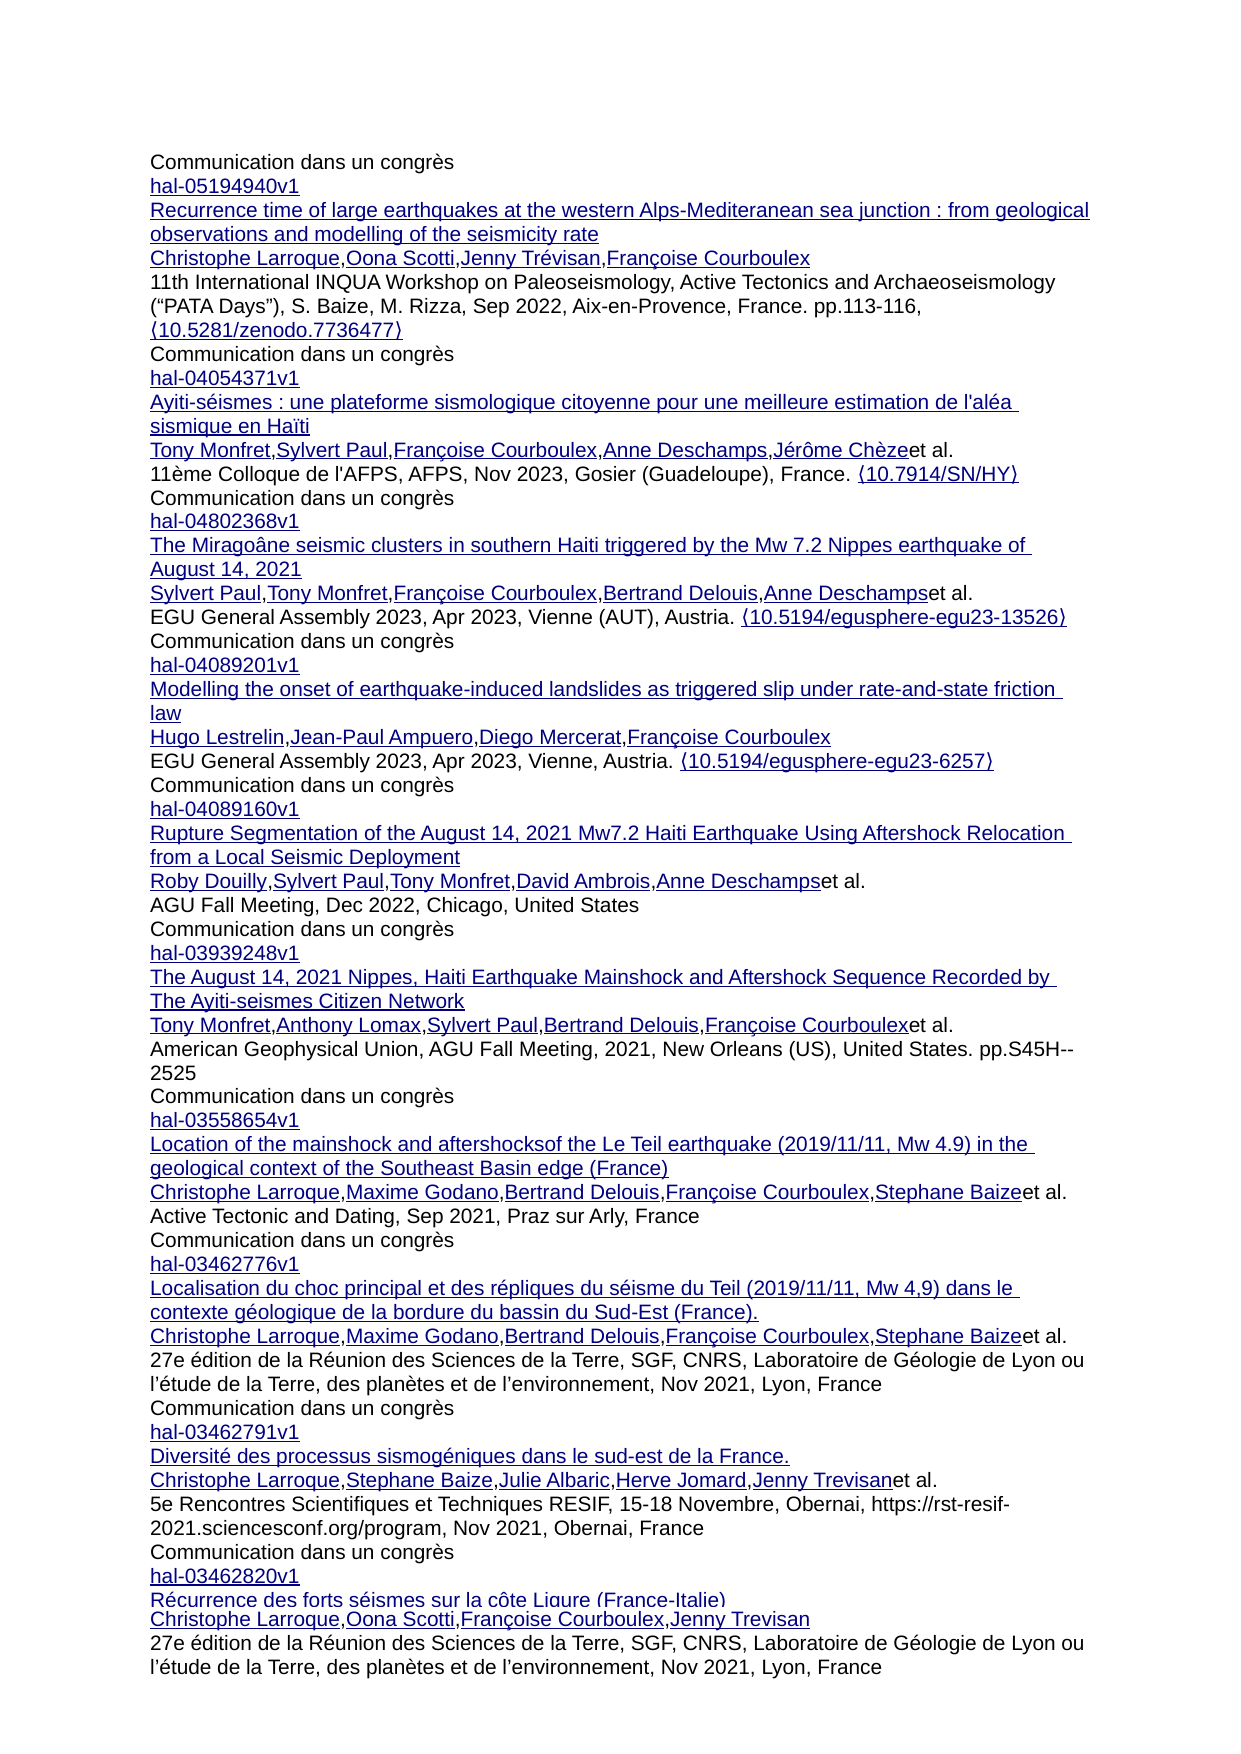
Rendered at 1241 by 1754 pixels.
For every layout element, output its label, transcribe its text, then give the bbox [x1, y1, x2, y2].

table_cell Location of the mainshock and aftershocksof the Le Teil earthquake (2019/11/11, Mw 4.9) in the geological context of the Southeast Basin edge (France) Christophe Larroque,Maxime Godano,Bertrand Delouis,Françoise Courboulex,Stephane Baizeet al. Active Tectonic and Dating, Sep 2021, Praz sur Arly, France Communication dans un congrès hal-03462776v1 [150, 1132, 1090, 1276]
table_cell Modelling the onset of earthquake-induced landslides as triggered slip under rate-and-state friction law Hugo Lestrelin,Jean-Paul Ampuero,Diego Mercerat,Françoise Courboulex EGU General Assembly 2023, Apr 2023, Vienne, Austria. ⟨10.5194/egusphere-egu23-6257⟩ Communication dans un congrès hal-04089160v1 [150, 677, 1090, 821]
table_cell Recurrence time of large earthquakes at the western Alps-Mediteranean sea junction : from geological [150, 198, 1090, 219]
table_cell The August 14, 2021 Nippes, Haiti Earthquake Mainshock and Aftershock Sequence Recorded by The Ayiti-seismes Citizen Network Tony Monfret,Anthony Lomax,Sylvert Paul,Bertrand Delouis,Françoise Courboulexet al. American Geophysical Union, AGU Fall Meeting, 2021, New Orleans (US), United States. pp.S45H--2525 Communication dans un congrès hal-03558654v1 [150, 965, 1090, 1132]
table_cell Diversité des processus sismogéniques dans le sud-est de la France. Christophe Larroque,Stephane Baize,Julie Albaric,Herve Jomard,Jenny Trevisanet al. 5e Rencontres Scientifiques et Techniques RESIF, 15-18 Novembre, Obernai, https://rst-resif-2021.sciencesconf.org/program, Nov 2021, Obernai, France Communication dans un congrès hal-03462820v1 [150, 1444, 1090, 1587]
table_cell Ayiti-séismes : une plateforme sismologique citoyenne pour une meilleure estimation de l'aléa sismique en Haïti Tony Monfret,Sylvert Paul,Françoise Courboulex,Anne Deschamps,Jérôme Chèzeet al. 11ème Colloque de l'AFPS, AFPS, Nov 2023, Gosier (Guadeloupe), France. ⟨10.7914/SN/HY⟩ Communication dans un congrès hal-04802368v1 [150, 390, 1090, 533]
table_cell observations and modelling of the seismicity rate Christophe Larroque,Oona Scotti,Jenny Trévisan,Françoise Courboulex 11th International INQUA Workshop on Paleoseismology, Active Tectonics and Archaeoseismology (“PATA Days”), S. Baize, M. Rizza, Sep 2022, Aix-en-Provence, France. pp.113-116, ⟨10.5281/zenodo.7736477⟩ Communication dans un congrès hal-04054371v1 [150, 220, 1090, 389]
table_cell The Miragoâne seismic clusters in southern Haiti triggered by the Mw 7.2 Nippes earthquake of August 14, 2021 Sylvert Paul,Tony Monfret,Françoise Courboulex,Bertrand Delouis,Anne Deschampset al. EGU General Assembly 2023, Apr 2023, Vienne (AUT), Austria. ⟨10.5194/egusphere-egu23-13526⟩ Communication dans un congrès hal-04089201v1 [150, 533, 1090, 677]
table_cell Rupture Segmentation of the August 14, 2021 Mw7.2 Haiti Earthquake Using Aftershock Relocation from a Local Seismic Deployment Roby Douilly,Sylvert Paul,Tony Monfret,David Ambrois,Anne Deschampset al. AGU Fall Meeting, Dec 2022, Chicago, United States Communication dans un congrès hal-03939248v1 [150, 821, 1090, 964]
table_cell Récurrence des forts séismes sur la côte Ligure (France-Italie) Christophe Larroque,Oona Scotti,Françoise Courboulex,Jenny Trevisan 27e édition de la Réunion des Sciences de la Terre, SGF, CNRS, Laboratoire de Géologie de Lyon ou l’étude de la Terre, des planètes et de l’environnement, Nov 2021, Lyon, France [150, 1588, 1090, 1679]
table_cell Communication dans un congrès hal-05194940v1 [150, 150, 1090, 198]
table_cell Localisation du choc principal et des répliques du séisme du Teil (2019/11/11, Mw 4,9) dans le contexte géologique de la bordure du bassin du Sud-Est (France). Christophe Larroque,Maxime Godano,Bertrand Delouis,Françoise Courboulex,Stephane Baizeet al. 27e édition de la Réunion des Sciences de la Terre, SGF, CNRS, Laboratoire de Géologie de Lyon ou l’étude de la Terre, des planètes et de l’environnement, Nov 2021, Lyon, France Communication dans un congrès hal-03462791v1 [150, 1276, 1090, 1444]
